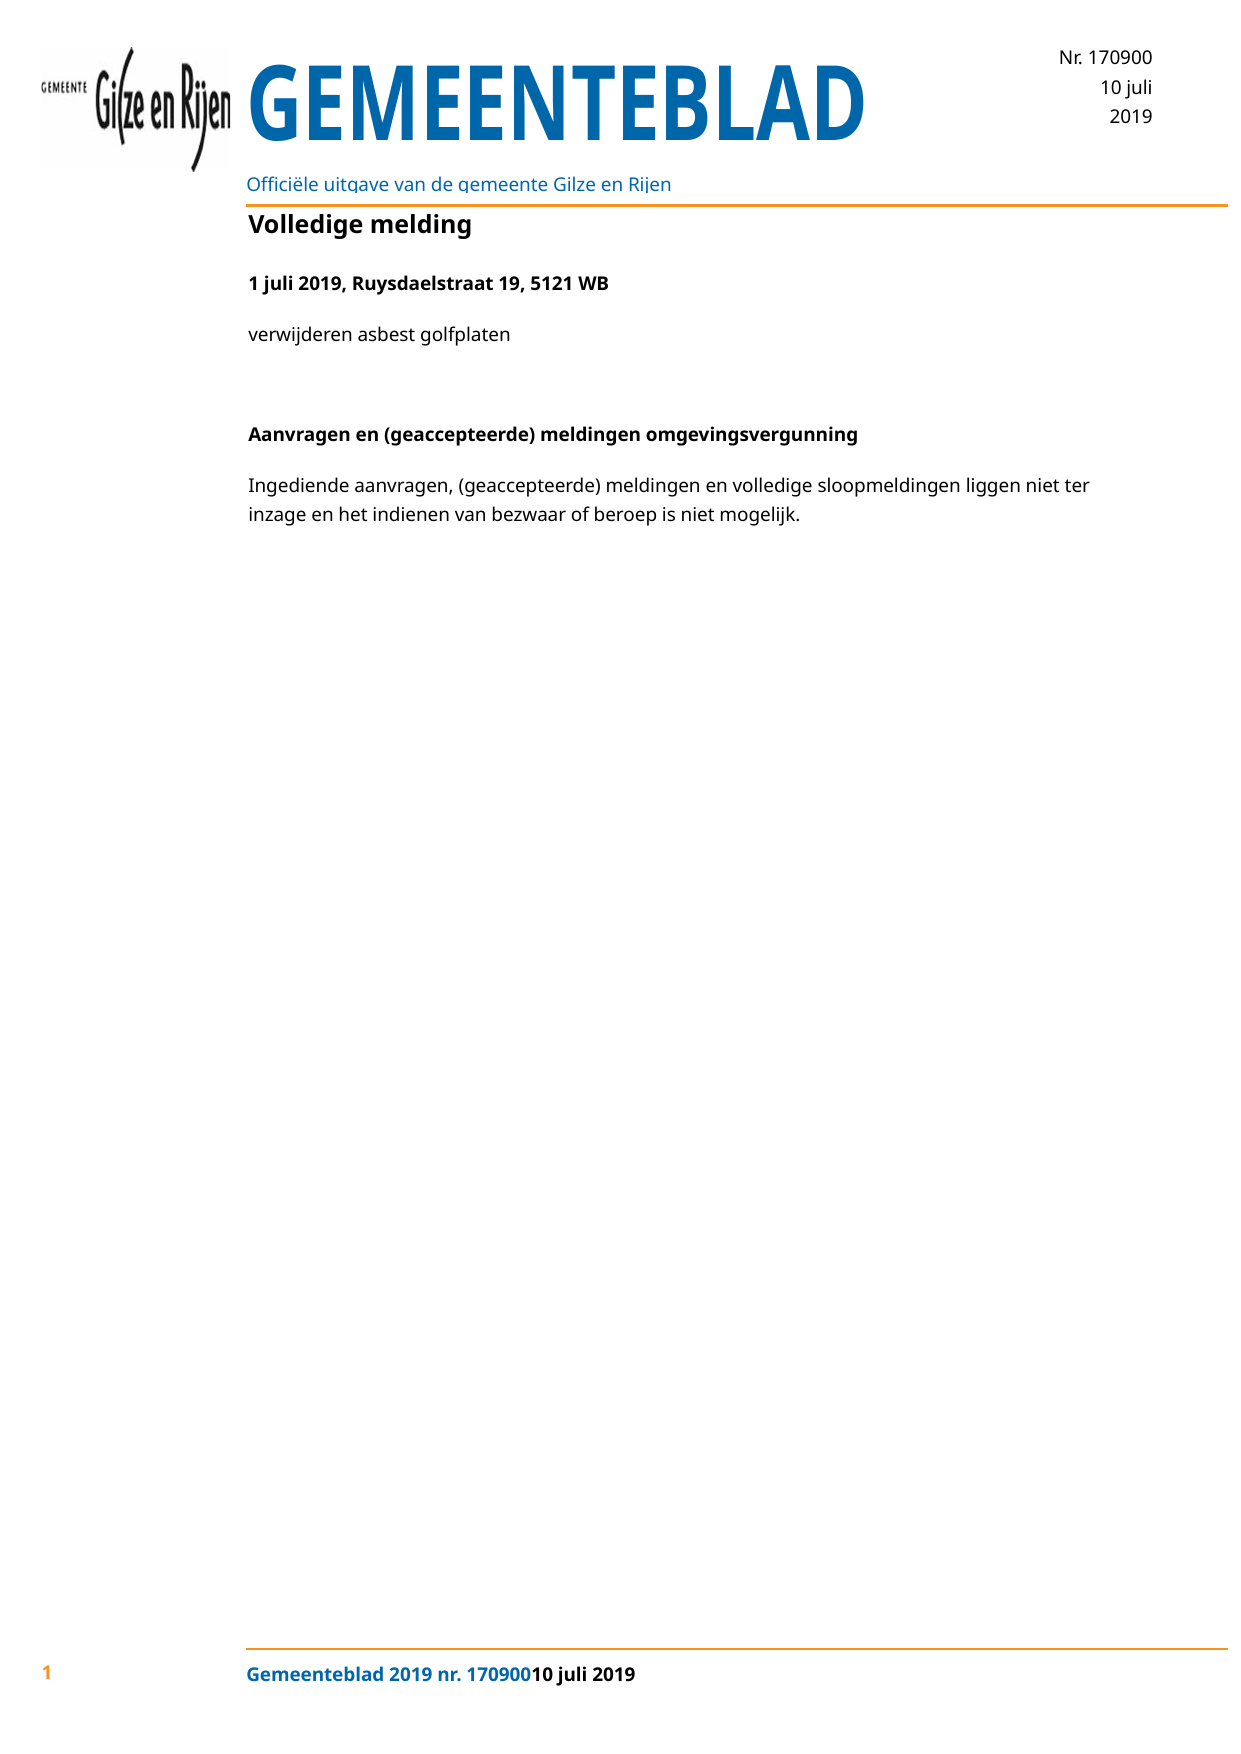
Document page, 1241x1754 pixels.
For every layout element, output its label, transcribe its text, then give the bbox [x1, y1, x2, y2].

text Ingediende aanvragen, (geaccepteerde) meldingen en volledige sloopmeldingen liggen niet ter inzage en het indienen van bezwaar of beroep is niet mogelijk. [248, 472, 1152, 527]
text Volledige melding [248, 207, 1152, 241]
text Aanvragen en (geaccepteerde) meldingen omgevingsvergunning [248, 422, 1152, 447]
text verwijderen asbest golfplaten [248, 321, 1152, 346]
text 1 juli 2019, Ruysdaelstraat 19, 5121 WB [248, 270, 1152, 296]
picture [41, 47, 231, 172]
